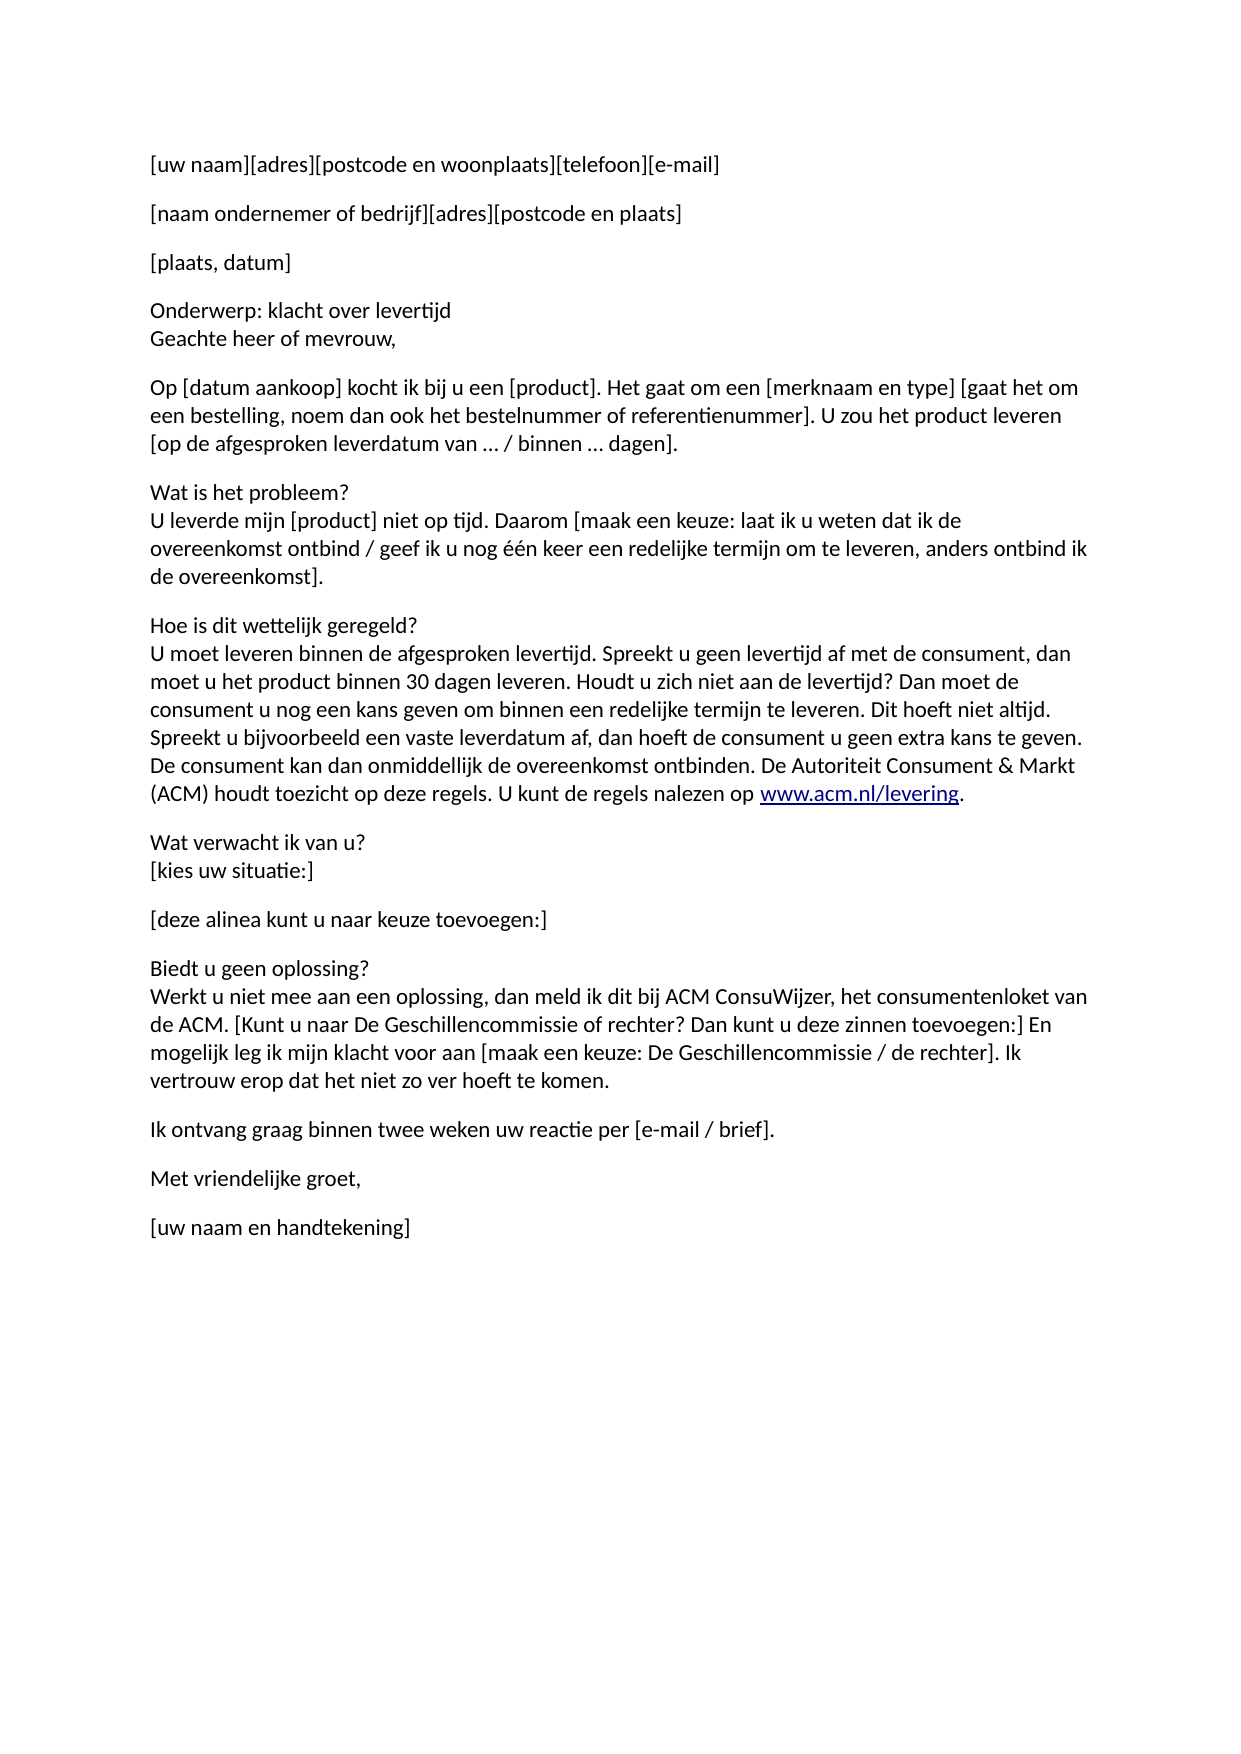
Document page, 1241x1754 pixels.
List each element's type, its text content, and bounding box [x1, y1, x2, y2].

subtitle Onderwerp: klacht over levertijd [150, 297, 1090, 324]
subtitle Hoe is dit wettelijk geregeld? [150, 611, 1090, 639]
text [plaats, datum] [150, 248, 1090, 276]
text [deze alinea kunt u naar keuze toevoegen:] [150, 905, 1090, 933]
subtitle Wat is het probleem? [150, 478, 1090, 506]
text Op [datum aankoop] kocht ik bij u een [product]. Het gaat om een [merknaam en type] [gaat het om een bestelling, noem dan ook het bestelnummer of referentienummer]. U zou het product leveren [op de afgesproken leverdatum van … / binnen … dagen]. [150, 373, 1090, 457]
subtitle Wat verwacht ik van u? [150, 828, 1090, 856]
text U moet leveren binnen de afgesproken levertijd. Spreekt u geen levertijd af met de consument, dan moet u het product binnen 30 dagen leveren. Houdt u zich niet aan de levertijd? Dan moet de consument u nog een kans geven om binnen een redelijke termijn te leveren. Dit hoeft niet altijd. Spreekt u bijvoorbeeld een vaste leverdatum af, dan hoeft de consument u geen extra kans te geven. De consument kan dan onmiddellijk de overeenkomst ontbinden. De Autoriteit Consument & Markt (ACM) houdt toezicht op deze regels. U kunt de regels nalezen op www.acm.nl/levering. [150, 639, 1090, 807]
text Geachte heer of mevrouw, [150, 324, 1090, 353]
text Werkt u niet mee aan een oplossing, dan meld ik dit bij ACM ConsuWijzer, het consumentenloket van de ACM. [Kunt u naar De Geschillencommissie of rechter? Dan kunt u deze zinnen toevoegen:] En mogelijk leg ik mijn klacht voor aan [maak een keuze: De Geschillencommissie / de rechter]. Ik vertrouw erop dat het niet zo ver hoeft te komen. [150, 982, 1090, 1094]
text [kies uw situatie:] [150, 856, 1090, 884]
text Met vriendelijke groet, [150, 1164, 1090, 1192]
text [uw naam en handtekening] [150, 1213, 1090, 1241]
text [uw naam][adres][postcode en woonplaats][telefoon][e-mail] [150, 150, 1090, 178]
text U leverde mijn [product] niet op tijd. Daarom [maak een keuze: laat ik u weten dat ik de overeenkomst ontbind / geef ik u nog één keer een redelijke termijn om te leveren, anders ontbind ik de overeenkomst]. [150, 506, 1090, 590]
subtitle Biedt u geen oplossing? [150, 954, 1090, 982]
text Ik ontvang graag binnen twee weken uw reactie per [e-mail / brief]. [150, 1115, 1090, 1143]
text [naam ondernemer of bedrijf][adres][postcode en plaats] [150, 199, 1090, 227]
